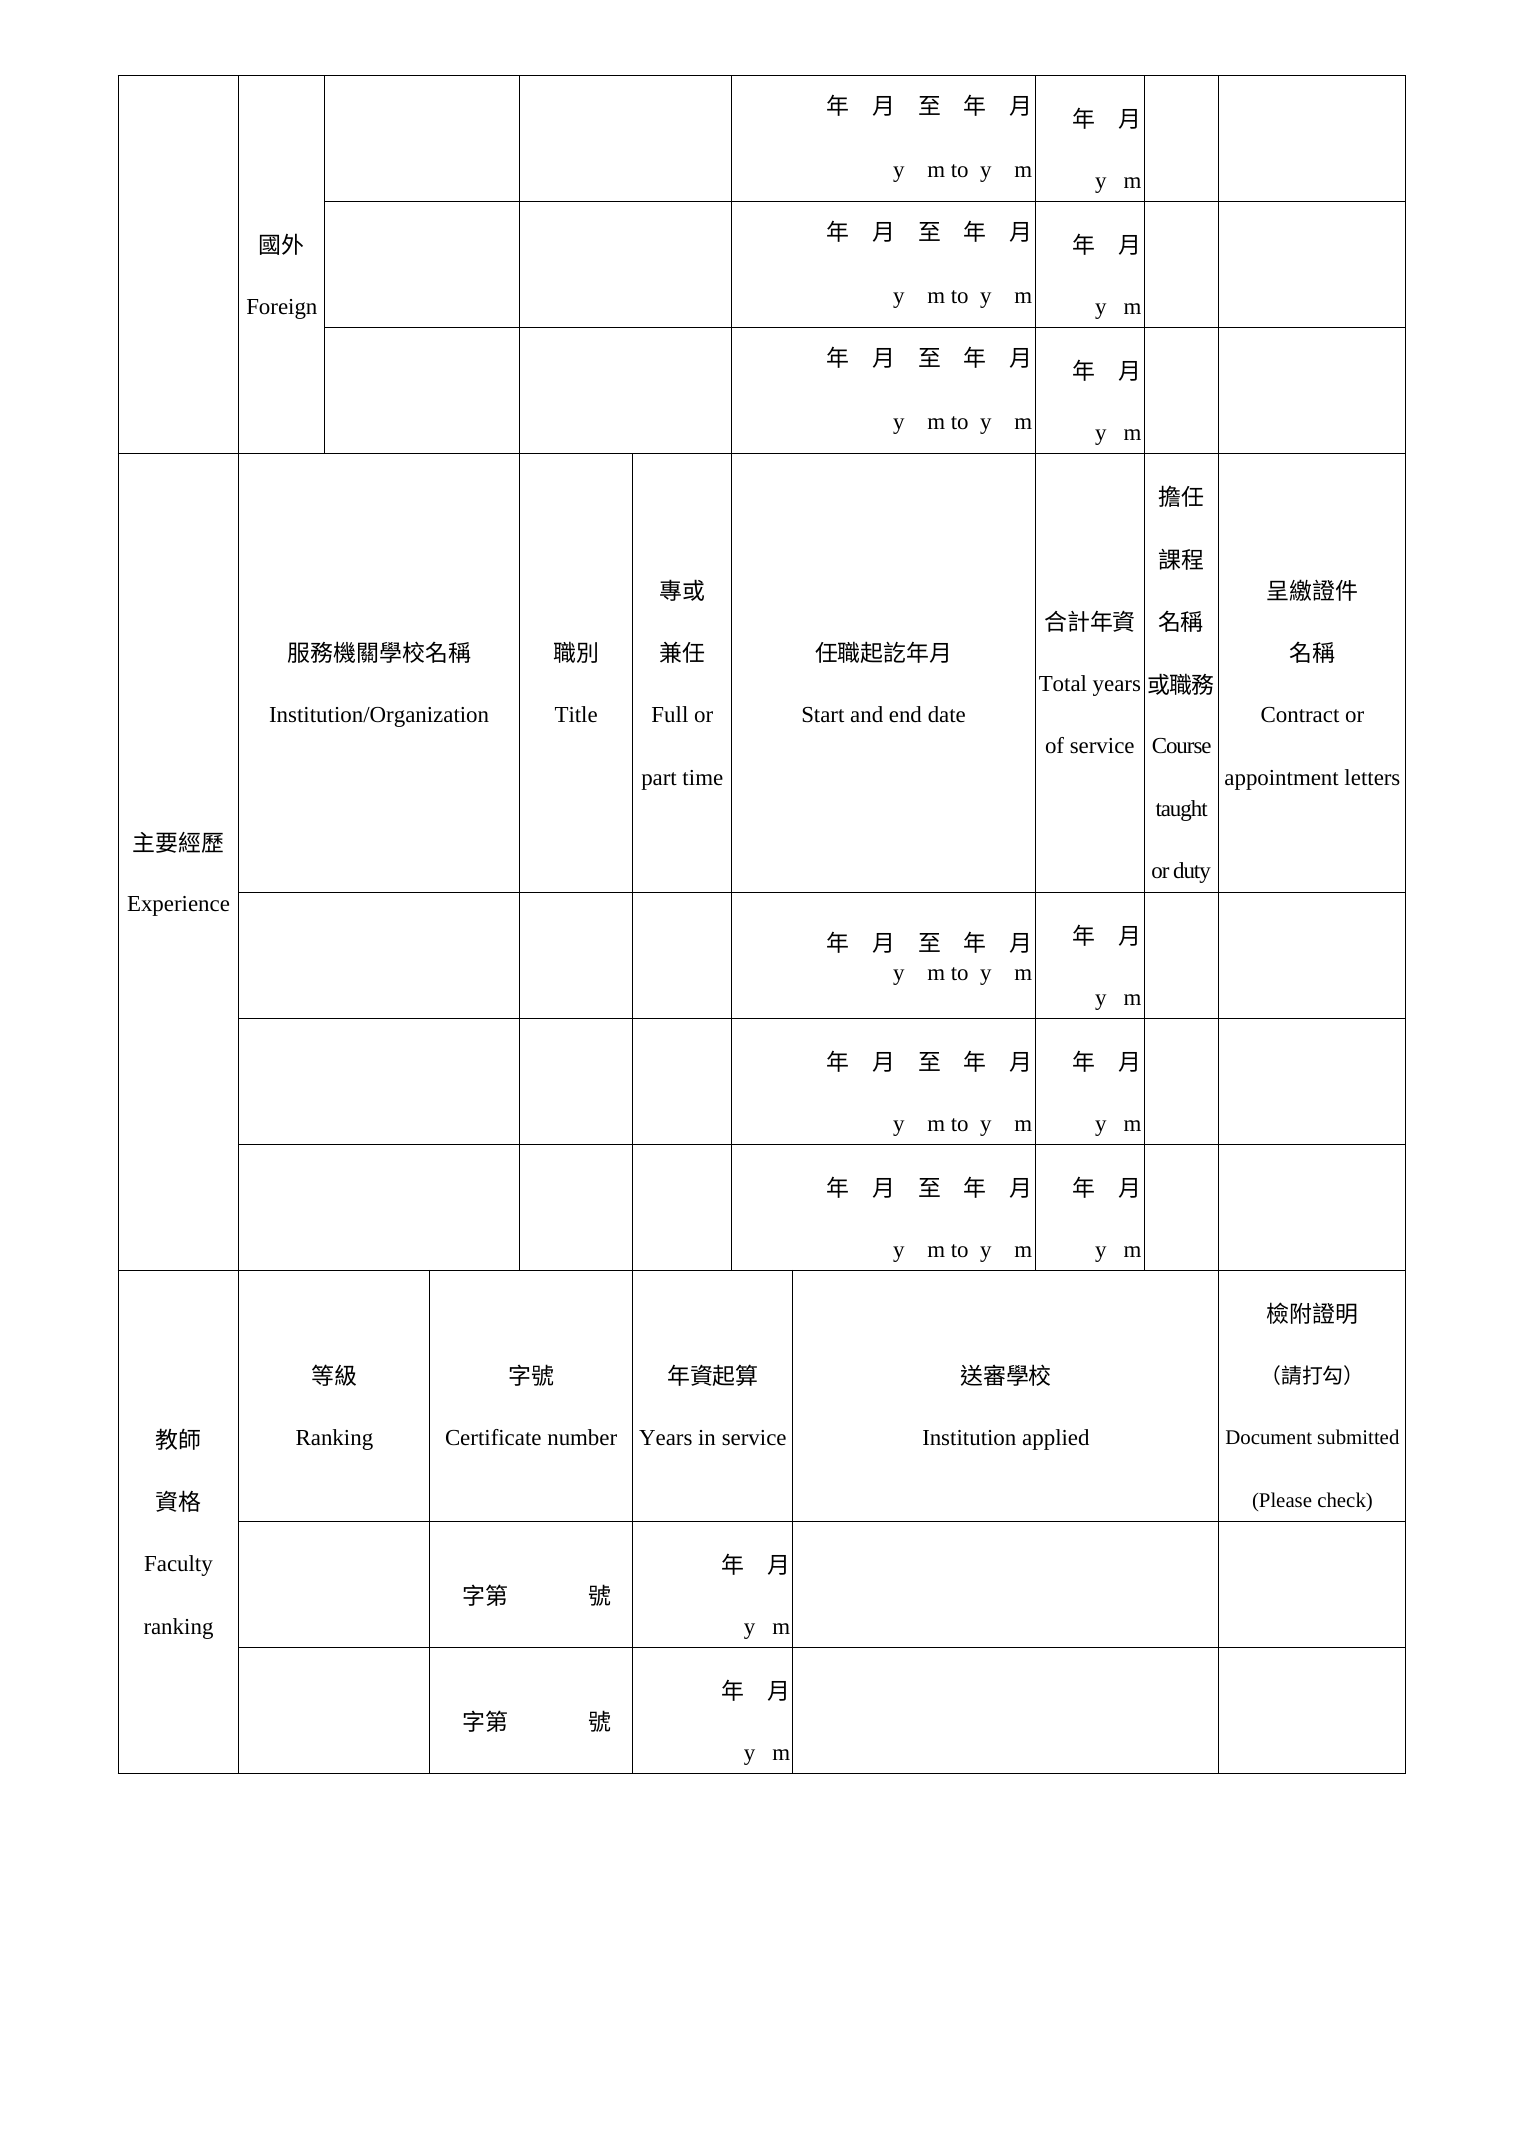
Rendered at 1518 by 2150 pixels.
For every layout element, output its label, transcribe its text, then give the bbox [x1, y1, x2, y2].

table_cell [793, 1522, 1218, 1647]
table_cell 年 月 y m [633, 1522, 792, 1647]
table_cell 字第 號 [430, 1648, 632, 1773]
table_cell 年 月 y m [1036, 76, 1144, 201]
table_cell [1145, 76, 1218, 201]
table_cell [239, 893, 519, 1018]
table_cell 字第 號 [430, 1522, 632, 1647]
table_cell [633, 893, 731, 1018]
table_cell [325, 202, 519, 327]
table_cell [520, 1145, 632, 1270]
table_cell [793, 1648, 1218, 1773]
table_cell 年 月 至 年 月 y m to y m [732, 202, 1035, 327]
table_cell 服務機關學校名稱 Institution/Organization [239, 454, 519, 892]
table_cell [520, 893, 632, 1018]
table_cell 教師 資格 Faculty ranking [119, 1271, 238, 1773]
table_cell [1219, 893, 1405, 1018]
table_cell 字號 Certificate number [430, 1271, 632, 1521]
table_cell 檢附證明 （請打勾） Document submitted (Please check) [1219, 1271, 1405, 1521]
table_cell 國外 Foreign [239, 76, 324, 453]
table_cell 年 月 至 年 月 y m to y m [732, 76, 1035, 201]
table_cell 年 月 y m [1036, 328, 1144, 453]
table_cell 擔任 課程 名稱 或職務 Course taught or duty [1145, 454, 1218, 892]
table_cell 年 月 至 年 月 y m to y m [732, 328, 1035, 453]
table_cell 主要經歷 Experience [119, 454, 238, 1270]
table_cell 年 月 至 年 月 y m to y m [732, 1019, 1035, 1144]
table_cell 年資起算 Years in service [633, 1271, 792, 1521]
table_cell [1219, 1648, 1405, 1773]
table_cell 呈繳證件 名稱 Contract or appointment letters [1219, 454, 1405, 892]
table_cell [1145, 893, 1218, 1018]
table_cell [1145, 202, 1218, 327]
table_cell [520, 76, 731, 201]
table_cell [239, 1522, 429, 1647]
table_cell 年 月 y m [1036, 1145, 1144, 1270]
table_cell [1145, 1019, 1218, 1144]
table_cell 職別 Title [520, 454, 632, 892]
table_cell [239, 1019, 519, 1144]
table_cell 年 月 至 年 月 y m to y m [732, 893, 1035, 1018]
table_cell [1219, 202, 1405, 327]
table_cell [633, 1019, 731, 1144]
table_cell [1219, 328, 1405, 453]
table_cell [119, 76, 238, 453]
table_cell 等級 Ranking [239, 1271, 429, 1521]
table_cell [1219, 1522, 1405, 1647]
table_cell 合計年資 Total years of service [1036, 454, 1144, 892]
table_cell 送審學校 Institution applied [793, 1271, 1218, 1521]
table_cell 年 月 至 年 月 y m to y m [732, 1145, 1035, 1270]
table_cell [633, 1145, 731, 1270]
table_cell [1219, 76, 1405, 201]
table_cell 年 月 y m [1036, 202, 1144, 327]
table_cell 年 月 y m [1036, 1019, 1144, 1144]
table_cell [520, 328, 731, 453]
table_cell 年 月 y m [633, 1648, 792, 1773]
table_cell [1219, 1019, 1405, 1144]
table_cell 專或 兼任 Full or part time [633, 454, 731, 892]
table_cell 年 月 y m [1036, 893, 1144, 1018]
table_cell [325, 76, 519, 201]
table_cell 任職起訖年月 Start and end date [732, 454, 1035, 892]
table_cell [1145, 1145, 1218, 1270]
table_cell [239, 1648, 429, 1773]
table_cell [520, 202, 731, 327]
table_cell [239, 1145, 519, 1270]
table_cell [325, 328, 519, 453]
table_cell [520, 1019, 632, 1144]
table_cell [1219, 1145, 1405, 1270]
table_cell [1145, 328, 1218, 453]
